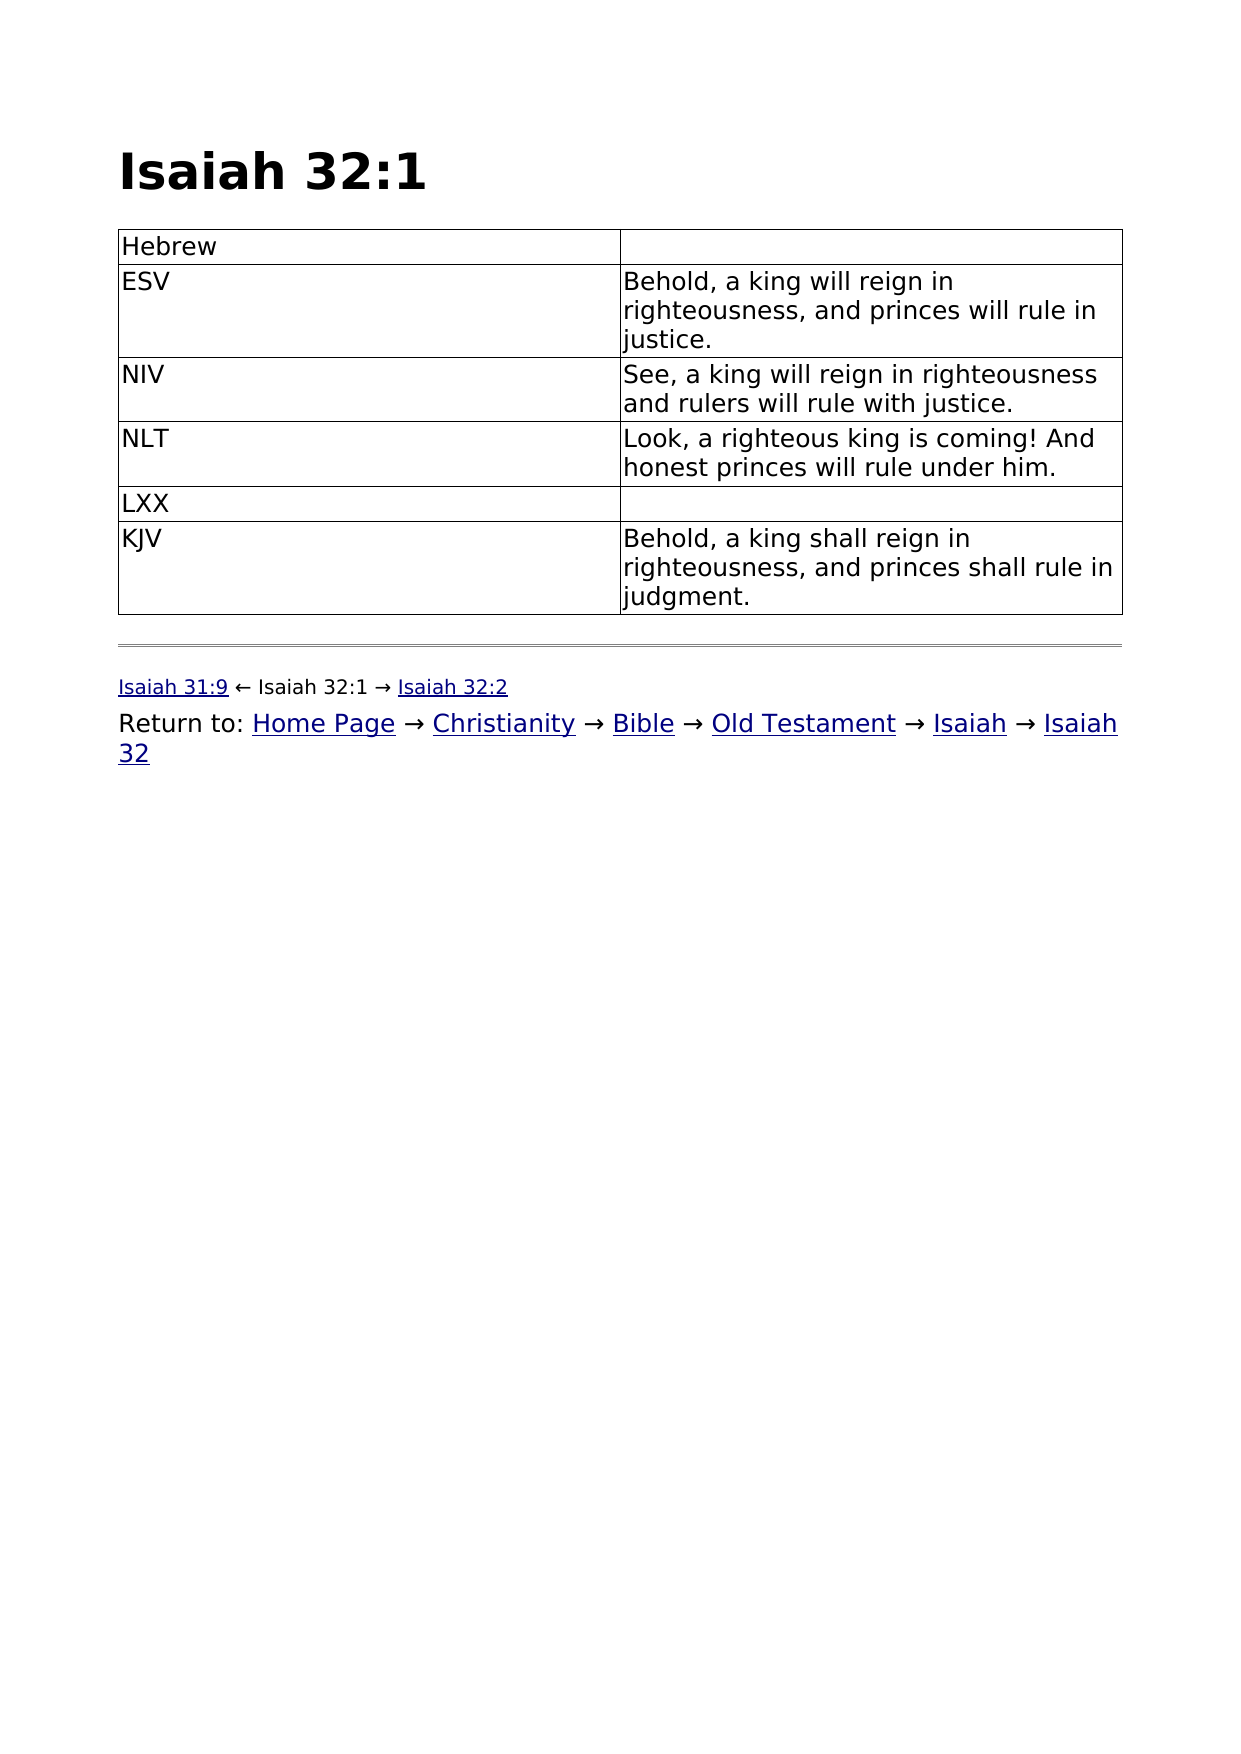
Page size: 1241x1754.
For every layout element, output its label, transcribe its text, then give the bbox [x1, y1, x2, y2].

table_cell [621, 487, 1122, 521]
table_cell See, a king will reign in righteousness and rulers will rule with justice. [621, 358, 1122, 421]
table_header Hebrew [119, 230, 620, 264]
table_cell NIV [119, 358, 620, 421]
table_cell Behold, a king shall reign in righteousness, and princes shall rule in judgment. [621, 522, 1122, 614]
table_cell NLT [119, 422, 620, 486]
table_cell LXX [119, 487, 620, 521]
subtitle Isaiah 32:1 [118, 143, 1122, 201]
text Return to: Home Page → Christianity → Bible → Old Testament → Isaiah → Isaiah 32 [118, 709, 1122, 768]
table_cell KJV [119, 522, 620, 614]
table_cell Behold, a king will reign in righteousness, and princes will rule in justice. [621, 265, 1122, 357]
text Isaiah 31:9 ← Isaiah 32:1 → Isaiah 32:2 [118, 676, 1122, 709]
table_cell ESV [119, 265, 620, 357]
table_header [621, 230, 1122, 264]
table_cell Look, a righteous king is coming! And honest princes will rule under him. [621, 422, 1122, 486]
